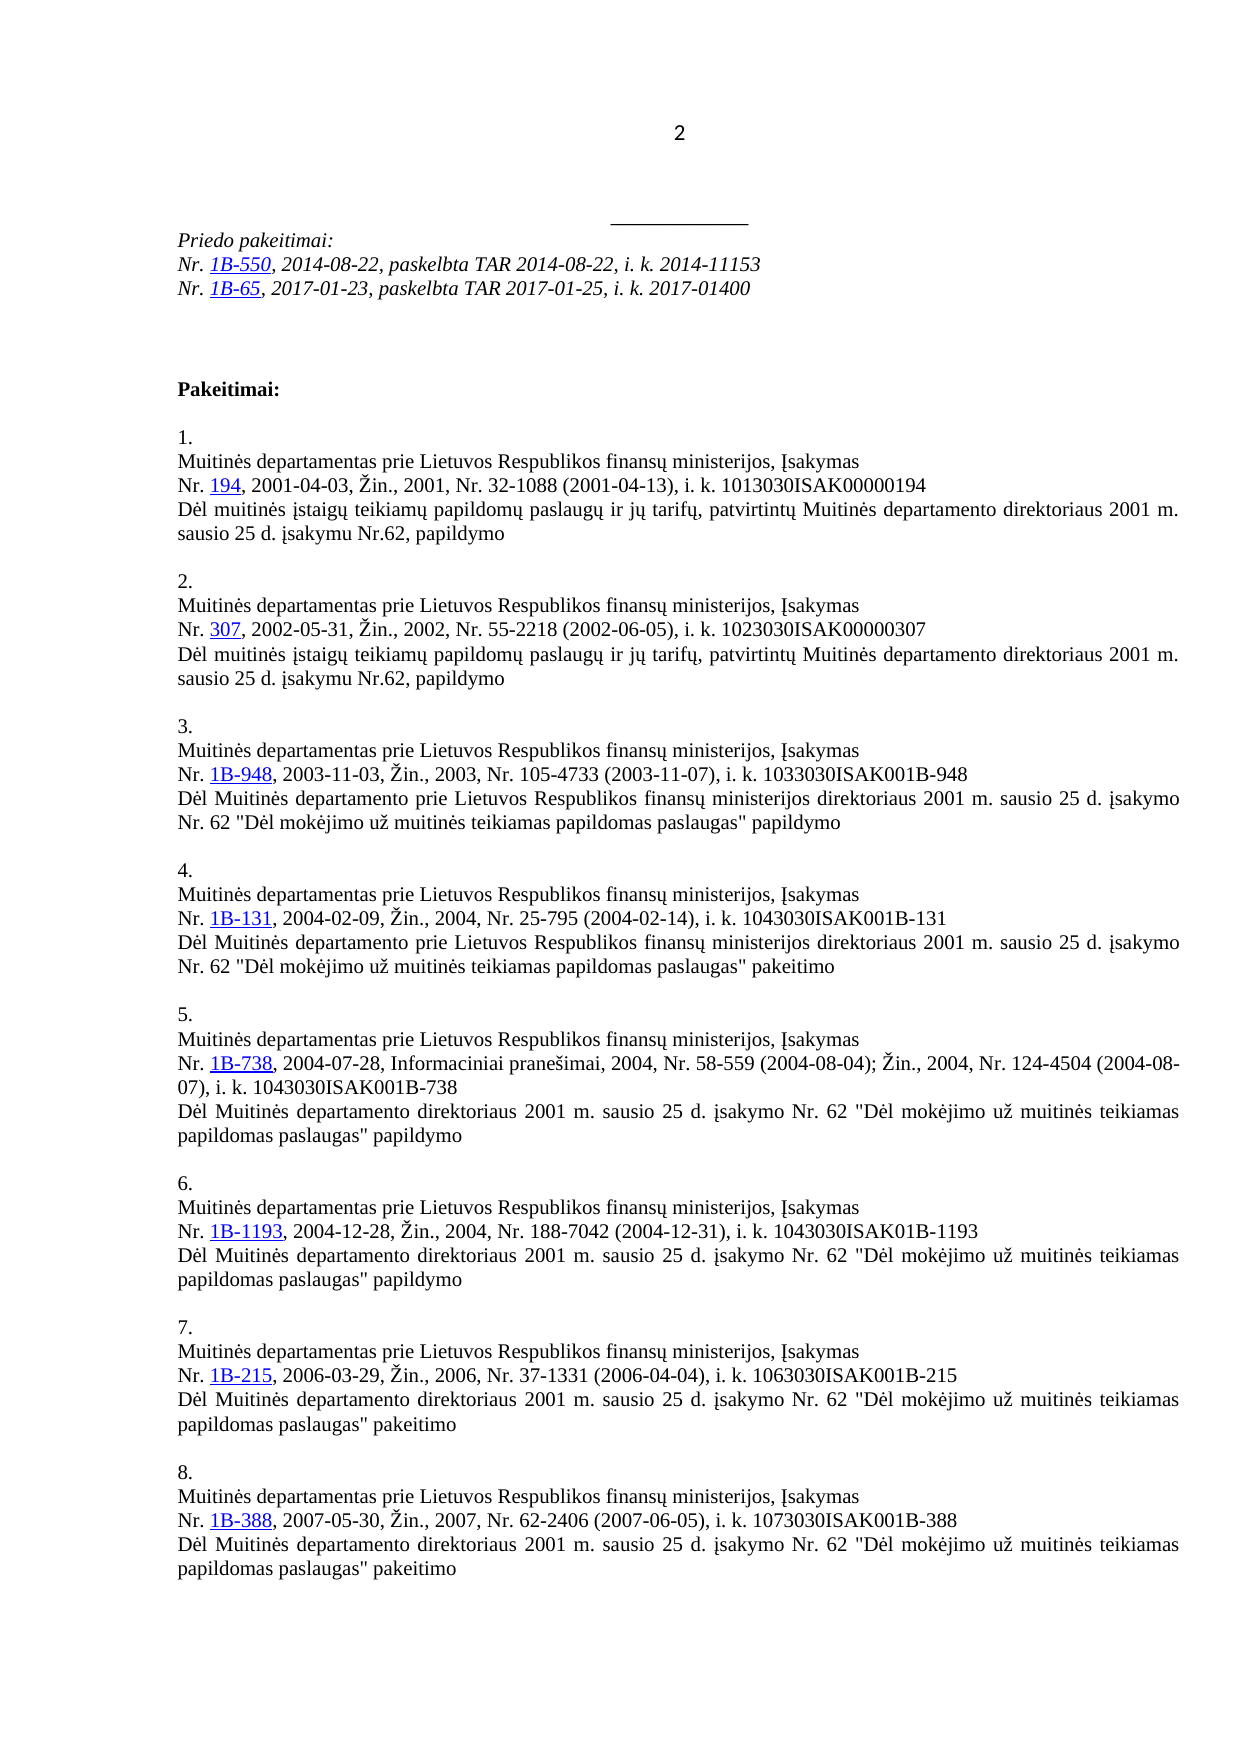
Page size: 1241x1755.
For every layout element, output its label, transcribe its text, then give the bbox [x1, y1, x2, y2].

text Dėl muitinės įstaigų teikiamų papildomų paslaugų ir jų tarifų, patvirtintų Muitinės departamento direktoriaus 2001 m. sausio 25 d. įsakymu Nr.62, papildymo [177, 497, 1181, 545]
text Nr. 1B-738, 2004-07-28, Informaciniai pranešimai, 2004, Nr. 58-559 (2004-08-04); Žin., 2004, Nr. 124-4504 (2004-08-07), i. k. 1043030ISAK001B-738 [177, 1051, 1181, 1099]
text Muitinės departamentas prie Lietuvos Respublikos finansų ministerijos, Įsakymas [177, 1195, 1181, 1219]
text Muitinės departamentas prie Lietuvos Respublikos finansų ministerijos, Įsakymas [177, 882, 1181, 906]
text Nr. 194, 2001-04-03, Žin., 2001, Nr. 32-1088 (2001-04-13), i. k. 1013030ISAK00000194 [177, 473, 1181, 497]
text Nr. 307, 2002-05-31, Žin., 2002, Nr. 55-2218 (2002-06-05), i. k. 1023030ISAK00000307 [177, 617, 1181, 641]
text Muitinės departamentas prie Lietuvos Respublikos finansų ministerijos, Įsakymas [177, 449, 1181, 473]
text ___________ [177, 199, 1181, 228]
text Nr. 1B-948, 2003-11-03, Žin., 2003, Nr. 105-4733 (2003-11-07), i. k. 1033030ISAK001B-948 [177, 762, 1181, 786]
text Nr. 1B-215, 2006-03-29, Žin., 2006, Nr. 37-1331 (2006-04-04), i. k. 1063030ISAK001B-215 [177, 1363, 1181, 1387]
text Dėl Muitinės departamento direktoriaus 2001 m. sausio 25 d. įsakymo Nr. 62 "Dėl mokėjimo už muitinės teikiamas papildomas paslaugas" pakeitimo [177, 1532, 1181, 1580]
text Muitinės departamentas prie Lietuvos Respublikos finansų ministerijos, Įsakymas [177, 1484, 1181, 1508]
text Pakeitimai: [177, 377, 1181, 401]
text 2. [177, 569, 1181, 593]
text Dėl Muitinės departamento direktoriaus 2001 m. sausio 25 d. įsakymo Nr. 62 "Dėl mokėjimo už muitinės teikiamas papildomas paslaugas" papildymo [177, 1243, 1181, 1291]
text Dėl Muitinės departamento direktoriaus 2001 m. sausio 25 d. įsakymo Nr. 62 "Dėl mokėjimo už muitinės teikiamas papildomas paslaugas" pakeitimo [177, 1387, 1181, 1436]
text Priedo pakeitimai: [177, 228, 1181, 252]
text Muitinės departamentas prie Lietuvos Respublikos finansų ministerijos, Įsakymas [177, 738, 1181, 762]
text Nr. 1B-65, 2017-01-23, paskelbta TAR 2017-01-25, i. k. 2017-01400 [177, 276, 1181, 300]
text Nr. 1B-131, 2004-02-09, Žin., 2004, Nr. 25-795 (2004-02-14), i. k. 1043030ISAK001B-131 [177, 906, 1181, 930]
text Nr. 1B-550, 2014-08-22, paskelbta TAR 2014-08-22, i. k. 2014-11153 [177, 252, 1181, 276]
text 6. [177, 1171, 1181, 1195]
text Muitinės departamentas prie Lietuvos Respublikos finansų ministerijos, Įsakymas [177, 1026, 1181, 1051]
text 5. [177, 1002, 1181, 1026]
text Nr. 1B-388, 2007-05-30, Žin., 2007, Nr. 62-2406 (2007-06-05), i. k. 1073030ISAK001B-388 [177, 1508, 1181, 1532]
text Dėl muitinės įstaigų teikiamų papildomų paslaugų ir jų tarifų, patvirtintų Muitinės departamento direktoriaus 2001 m. sausio 25 d. įsakymu Nr.62, papildymo [177, 641, 1181, 689]
text 1. [177, 425, 1181, 449]
text Muitinės departamentas prie Lietuvos Respublikos finansų ministerijos, Įsakymas [177, 1339, 1181, 1363]
text 8. [177, 1459, 1181, 1484]
text Dėl Muitinės departamento prie Lietuvos Respublikos finansų ministerijos direktoriaus 2001 m. sausio 25 d. įsakymo Nr. 62 "Dėl mokėjimo už muitinės teikiamas papildomas paslaugas" papildymo [177, 786, 1181, 834]
text 3. [177, 714, 1181, 738]
text 7. [177, 1315, 1181, 1339]
text 4. [177, 858, 1181, 882]
text Muitinės departamentas prie Lietuvos Respublikos finansų ministerijos, Įsakymas [177, 593, 1181, 617]
text Dėl Muitinės departamento prie Lietuvos Respublikos finansų ministerijos direktoriaus 2001 m. sausio 25 d. įsakymo Nr. 62 "Dėl mokėjimo už muitinės teikiamas papildomas paslaugas" pakeitimo [177, 930, 1181, 978]
text Nr. 1B-1193, 2004-12-28, Žin., 2004, Nr. 188-7042 (2004-12-31), i. k. 1043030ISAK01B-1193 [177, 1219, 1181, 1243]
text Dėl Muitinės departamento direktoriaus 2001 m. sausio 25 d. įsakymo Nr. 62 "Dėl mokėjimo už muitinės teikiamas papildomas paslaugas" papildymo [177, 1099, 1181, 1147]
